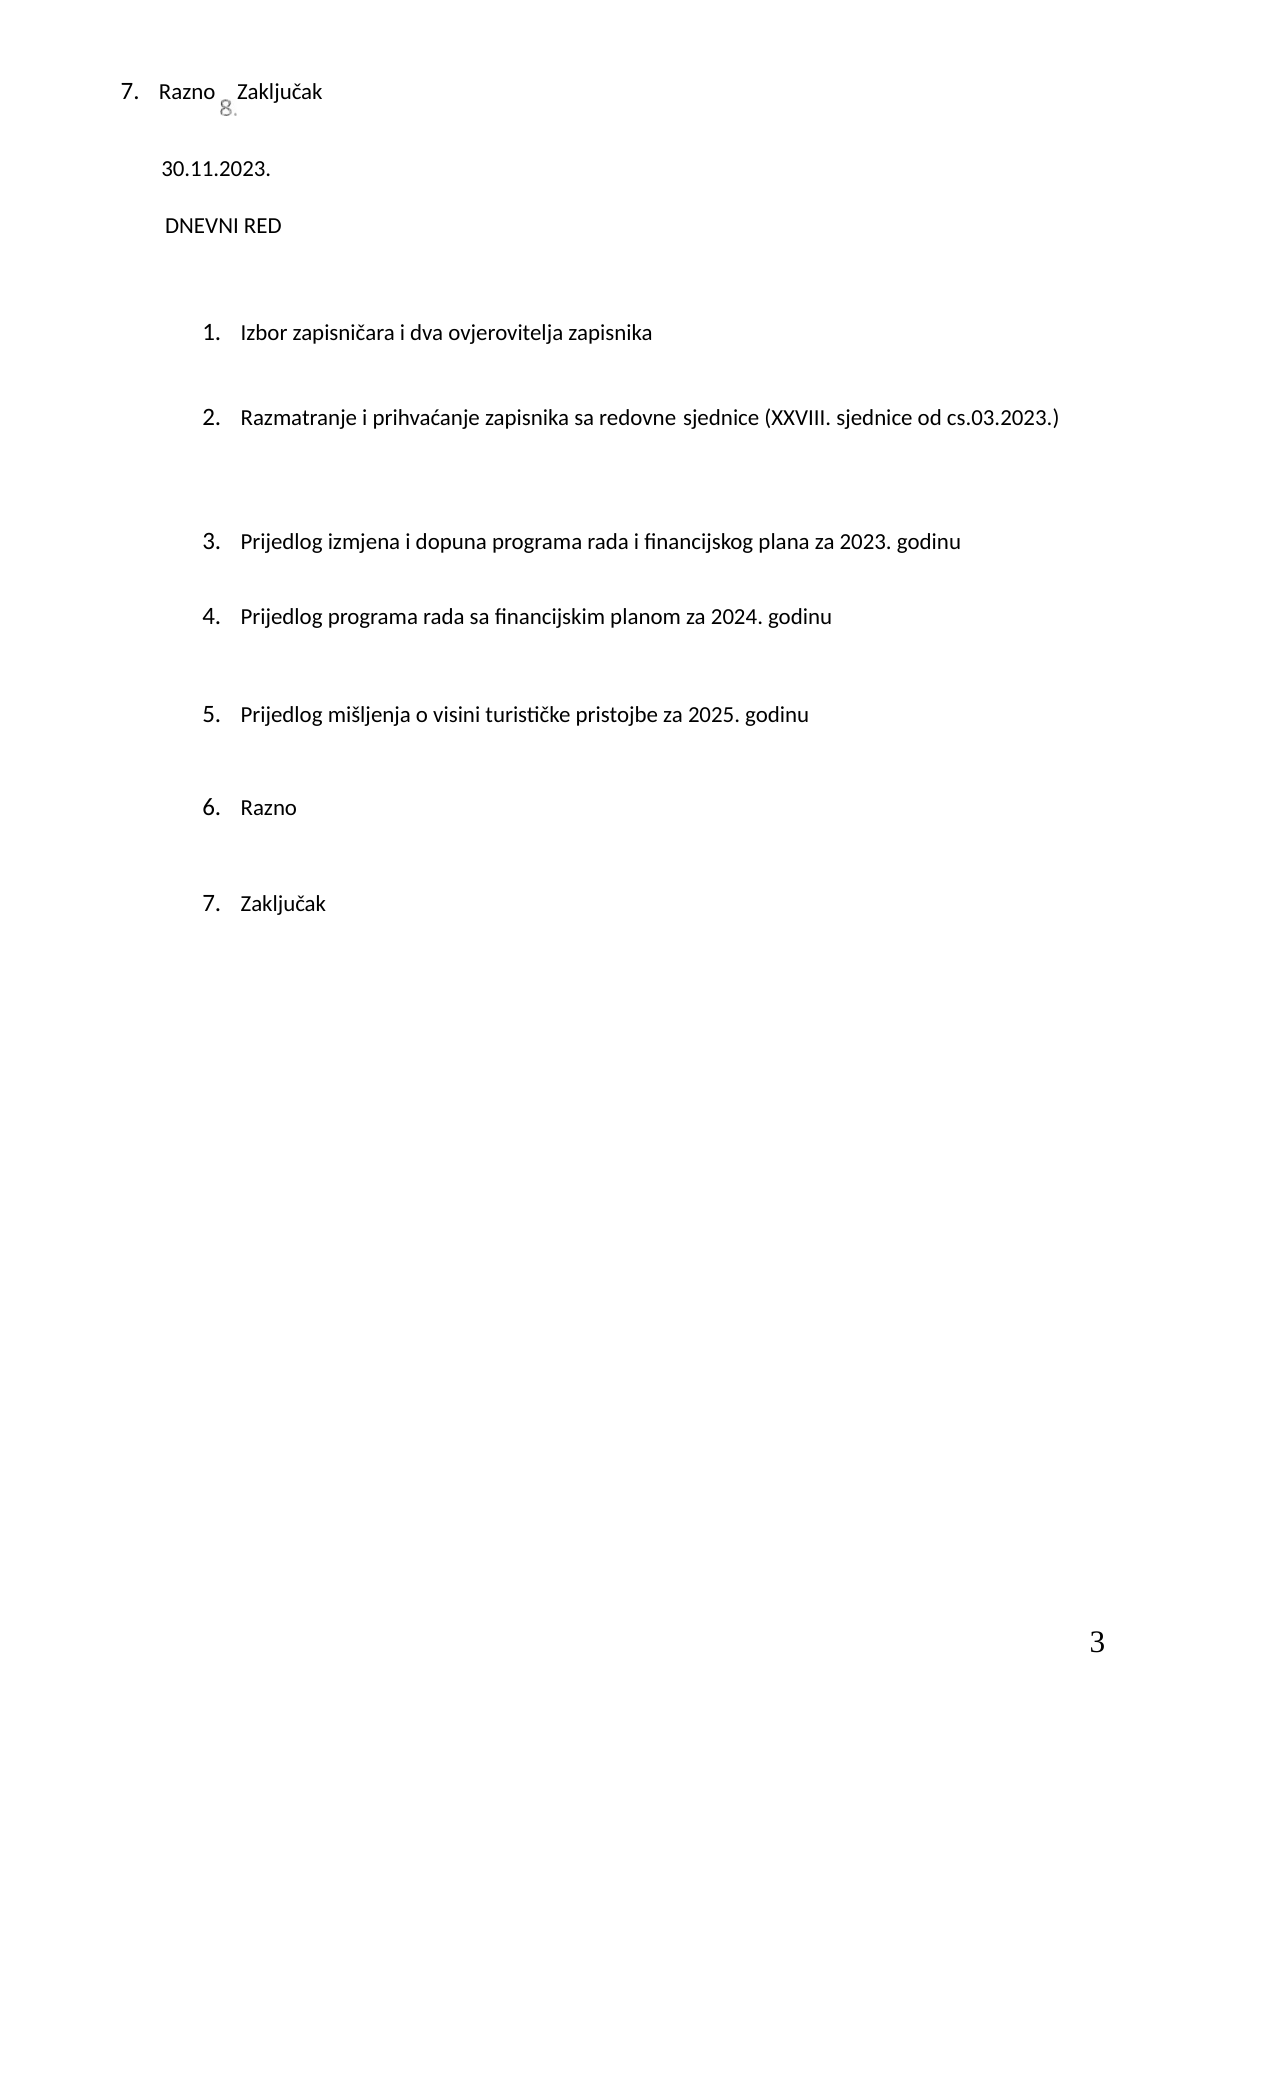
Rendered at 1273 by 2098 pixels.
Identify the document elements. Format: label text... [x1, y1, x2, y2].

list Prijedlog mišljenja o visini turističke pristojbe za 2025. godinu [202, 698, 1105, 729]
list Prijedlog programa rada sa financijskim planom za 2024. godinu [202, 600, 1105, 631]
list Izbor zapisničara i dva ovjerovitelja zapisnika [202, 316, 1105, 347]
text 30.11.2023. [161, 154, 1105, 182]
list Razno [202, 791, 1105, 822]
list Zaključak [202, 887, 1105, 917]
text DNEVNI RED [165, 211, 1105, 239]
list Razmatranje i prihvaćanje zapisnika sa redovne sjednice (XXVIII. sjednice od cs.03.2023.) [202, 401, 1105, 431]
list Prijedlog izmjena i dopuna programa rada i financijskog plana za 2023. godinu [202, 525, 1105, 556]
list Razno Zaključak [120, 75, 1105, 116]
